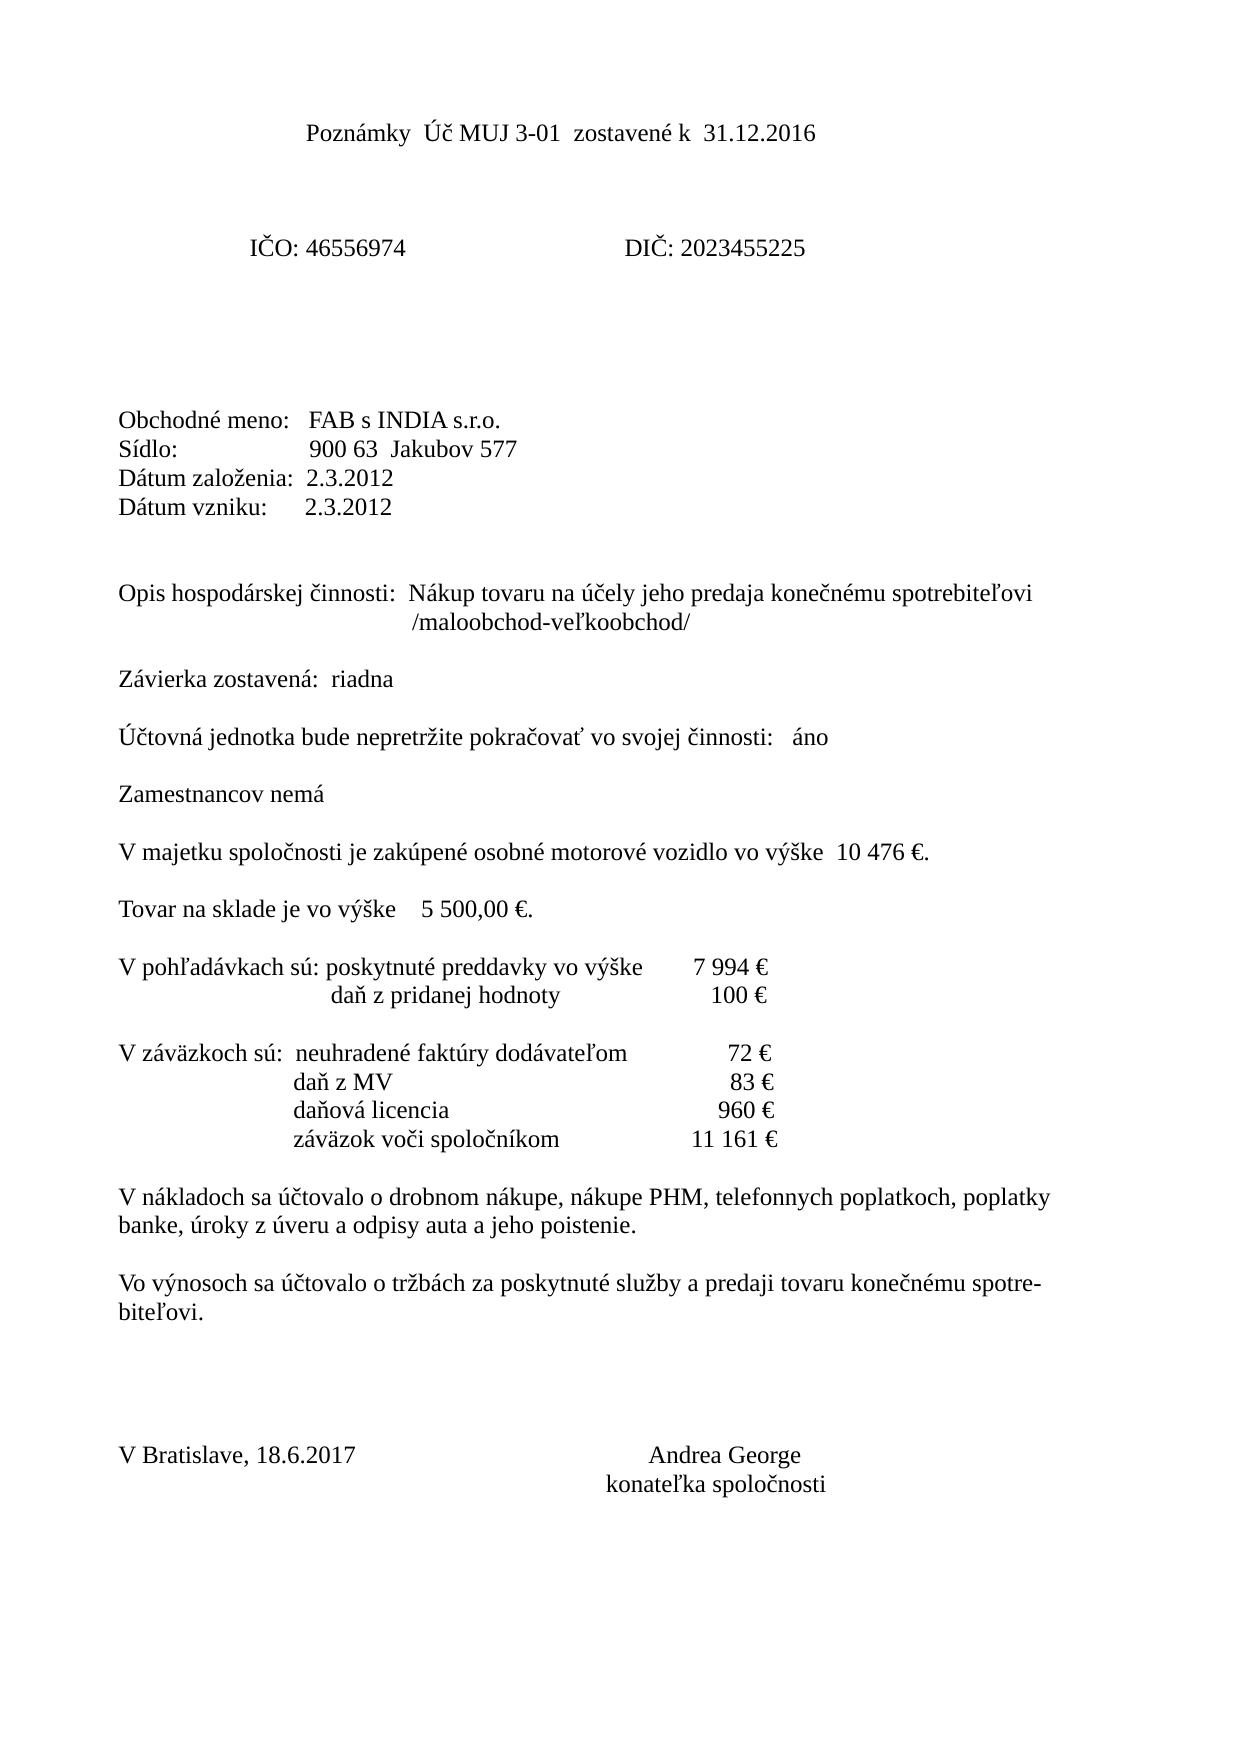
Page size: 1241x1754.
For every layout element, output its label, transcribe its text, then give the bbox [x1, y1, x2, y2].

text Vo výnosoch sa účtovalo o tržbách za poskytnuté služby a predaji tovaru konečnému spotre- [118, 1268, 1122, 1297]
text Závierka zostavená: riadna [118, 664, 1122, 693]
text biteľovi. [118, 1297, 1122, 1326]
text Dátum založenia: 2.3.2012 [118, 463, 1122, 492]
text Obchodné meno: FAB s INDIA s.r.o. [118, 406, 1122, 434]
text V záväzkoch sú: neuhradené faktúry dodávateľom 72 € [118, 1038, 1122, 1067]
text daň z pridanej hodnoty 100 € [118, 981, 1122, 1009]
text daň z MV 83 € [118, 1067, 1122, 1096]
text Účtovná jednotka bude nepretržite pokračovať vo svojej činnosti: áno [118, 722, 1122, 751]
text Dátum vzniku: 2.3.2012 [118, 492, 1122, 521]
text záväzok voči spoločníkom 11 161 € [118, 1124, 1122, 1153]
text daňová licencia 960 € [118, 1096, 1122, 1124]
text V Bratislave, 18.6.2017 Andrea George [118, 1441, 1122, 1469]
text Tovar na sklade je vo výške 5 500,00 €. [118, 894, 1122, 923]
text Zamestnancov nemá [118, 779, 1122, 808]
text konateľka spoločnosti [118, 1469, 1122, 1498]
text V pohľadávkach sú: poskytnuté preddavky vo výške 7 994 € [118, 952, 1122, 981]
text Sídlo: 900 63 Jakubov 577 [118, 434, 1122, 463]
text V majetku spoločnosti je zakúpené osobné motorové vozidlo vo výške 10 476 €. [118, 837, 1122, 866]
text Poznámky Úč MUJ 3-01 zostavené k 31.12.2016 [118, 118, 1122, 147]
text IČO: 46556974 DIČ: 2023455225 [118, 233, 1122, 262]
text V nákladoch sa účtovalo o drobnom nákupe, nákupe PHM, telefonnych poplatkoch, poplatky banke, úroky z úveru a odpisy auta a jeho poistenie. [118, 1182, 1122, 1239]
text /maloobchod-veľkoobchod/ [118, 607, 1122, 636]
text Opis hospodárskej činnosti: Nákup tovaru na účely jeho predaja konečnému spotrebiteľovi [118, 578, 1122, 607]
